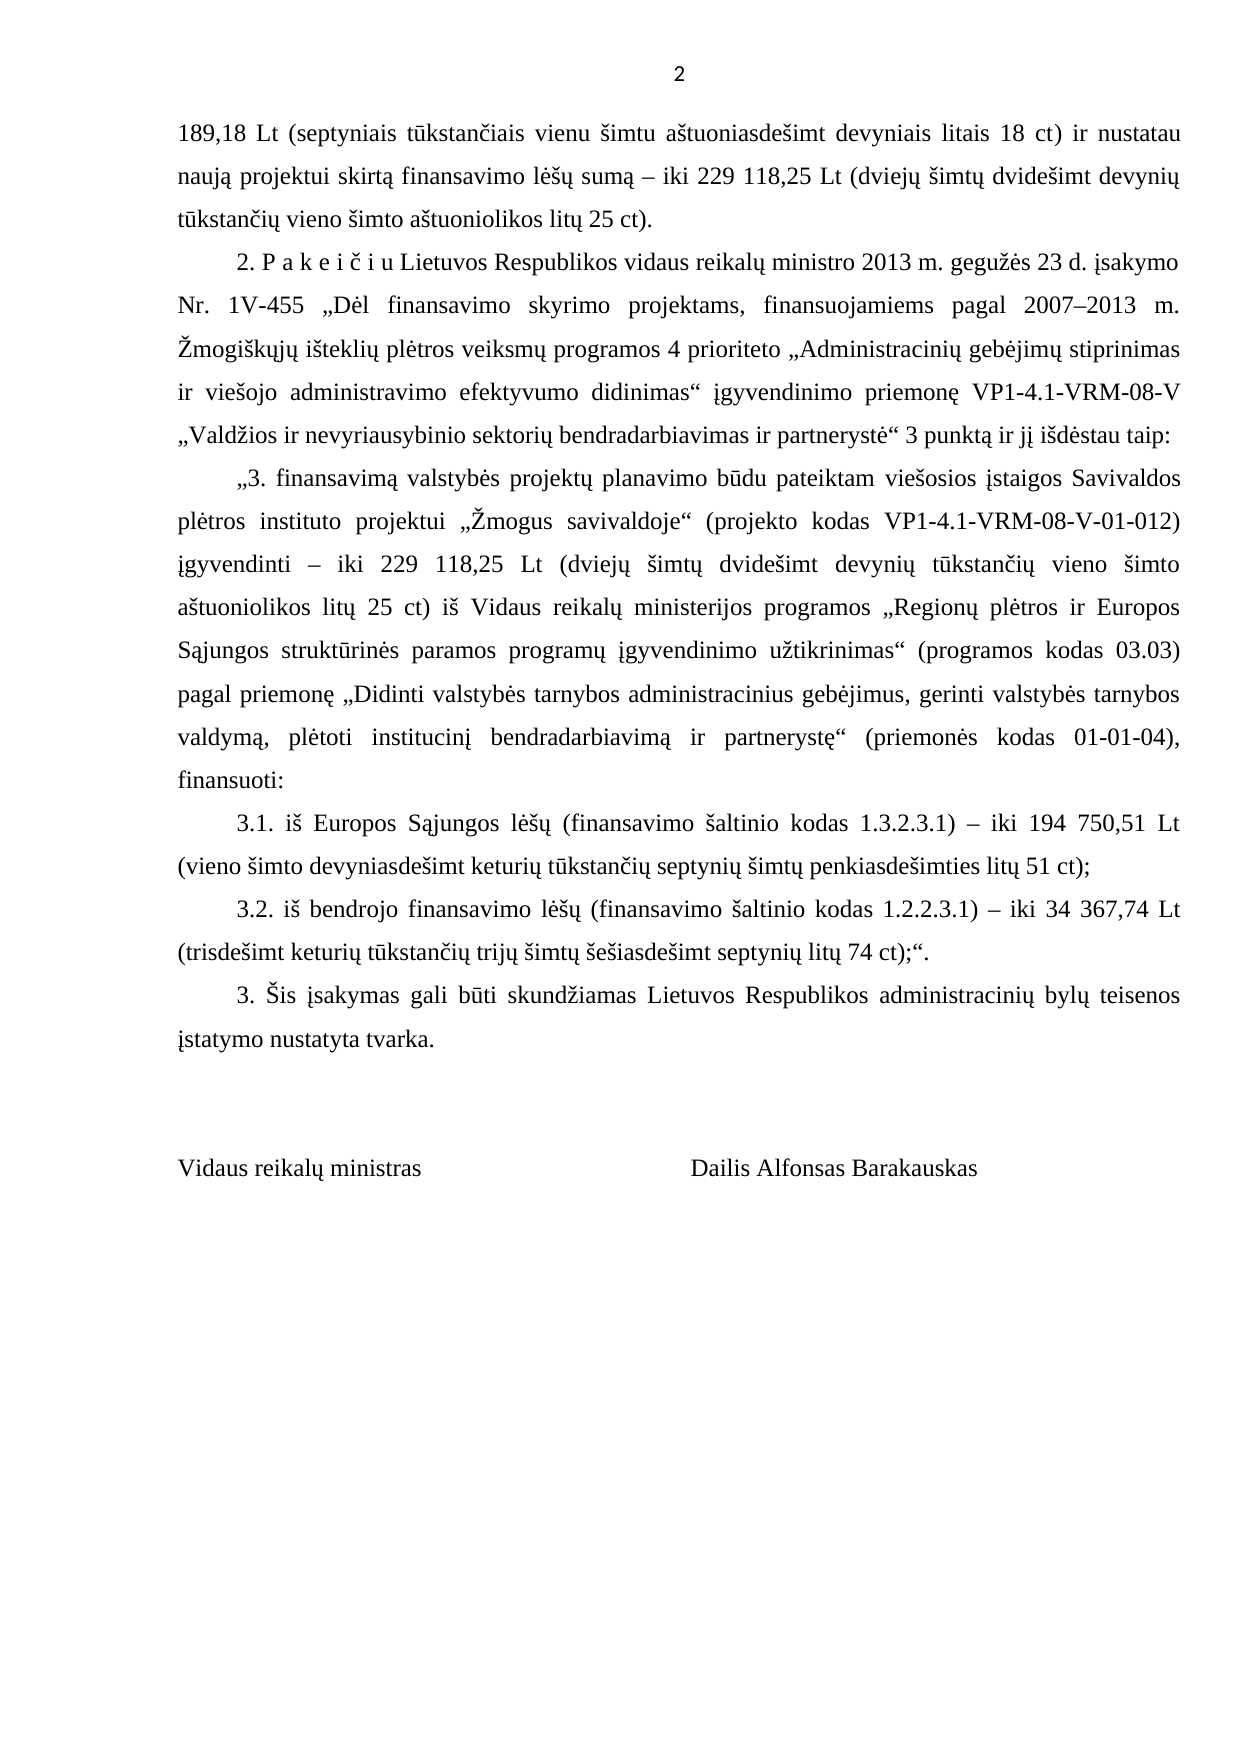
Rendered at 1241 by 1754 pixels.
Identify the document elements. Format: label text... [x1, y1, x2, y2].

text „3. finansavimą valstybės projektų planavimo būdu pateiktam viešosios įstaigos Savivaldos plėtros instituto projektui „Žmogus savivaldoje“ (projekto kodas VP1-4.1-VRM-08-V-01-012) įgyvendinti – iki 229 118,25 Lt (dviejų šimtų dvidešimt devynių tūkstančių vieno šimto aštuoniolikos litų 25 ct) iš Vidaus reikalų ministerijos programos „Regionų plėtros ir Europos Sąjungos struktūrinės paramos programų įgyvendinimo užtikrinimas“ (programos kodas 03.03) pagal priemonę „Didinti valstybės tarnybos administracinius gebėjimus, gerinti valstybės tarnybos valdymą, plėtoti institucinį bendradarbiavimą ir partnerystę“ (priemonės kodas 01-01-04), finansuoti: [177, 463, 1181, 794]
text 2. P a k e i č i u Lietuvos Respublikos vidaus reikalų ministro 2013 m. gegužės 23 d. įsakymo Nr. 1V-455 „Dėl finansavimo skyrimo projektams, finansuojamiems pagal 2007–2013 m. Žmogiškųjų išteklių plėtros veiksmų programos 4 prioriteto „Administracinių gebėjimų stiprinimas ir viešojo administravimo efektyvumo didinimas“ įgyvendinimo priemonę VP1-4.1-VRM-08-V „Valdžios ir nevyriausybinio sektorių bendradarbiavimas ir partnerystė“ 3 punktą ir jį išdėstau taip: [177, 247, 1181, 449]
text 3. Šis įsakymas gali būti skundžiamas Lietuvos Respublikos administracinių bylų teisenos įstatymo nustatyta tvarka. [177, 981, 1181, 1052]
text Vidaus reikalų ministras Dailis Alfonsas Barakauskas [177, 1153, 1181, 1182]
text 189,18 Lt (septyniais tūkstančiais vienu šimtu aštuoniasdešimt devyniais litais 18 ct) ir nustatau naują projektui skirtą finansavimo lėšų sumą – iki 229 118,25 Lt (dviejų šimtų dvidešimt devynių tūkstančių vieno šimto aštuoniolikos litų 25 ct). [177, 118, 1181, 233]
text 3.1. iš Europos Sąjungos lėšų (finansavimo šaltinio kodas 1.3.2.3.1) – iki 194 750,51 Lt (vieno šimto devyniasdešimt keturių tūkstančių septynių šimtų penkiasdešimties litų 51 ct); [177, 808, 1181, 880]
text 3.2. iš bendrojo finansavimo lėšų (finansavimo šaltinio kodas 1.2.2.3.1) – iki 34 367,74 Lt (trisdešimt keturių tūkstančių trijų šimtų šešiasdešimt septynių litų 74 ct);“. [177, 894, 1181, 966]
